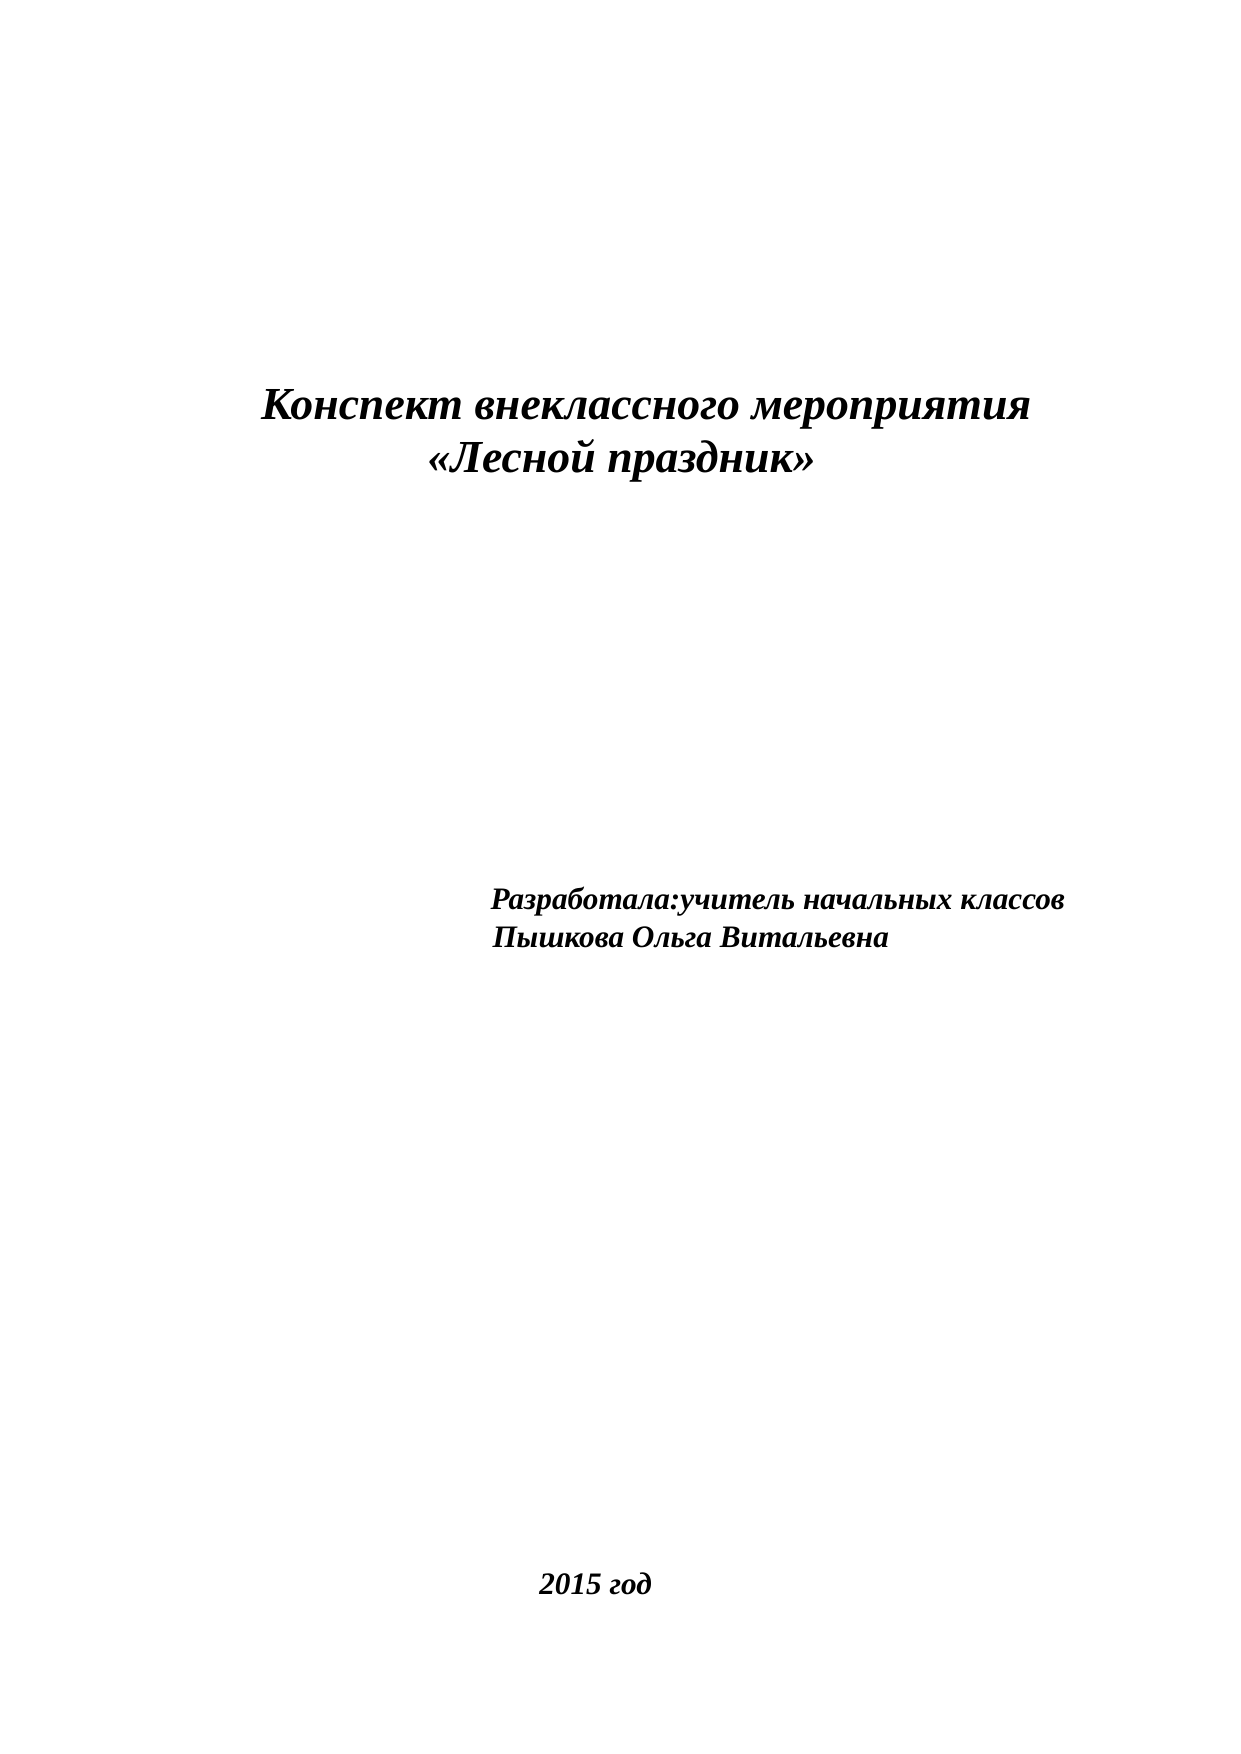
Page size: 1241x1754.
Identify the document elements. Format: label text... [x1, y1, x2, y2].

text Конспект внеклассного мероприятия [118, 377, 1122, 429]
text Разработала:учитель начальных классов [118, 870, 1122, 918]
text 2015 год [118, 1565, 1122, 1601]
text «Лесной праздник» [118, 429, 1122, 482]
text Пышкова Ольга Витальевна [118, 918, 1122, 954]
